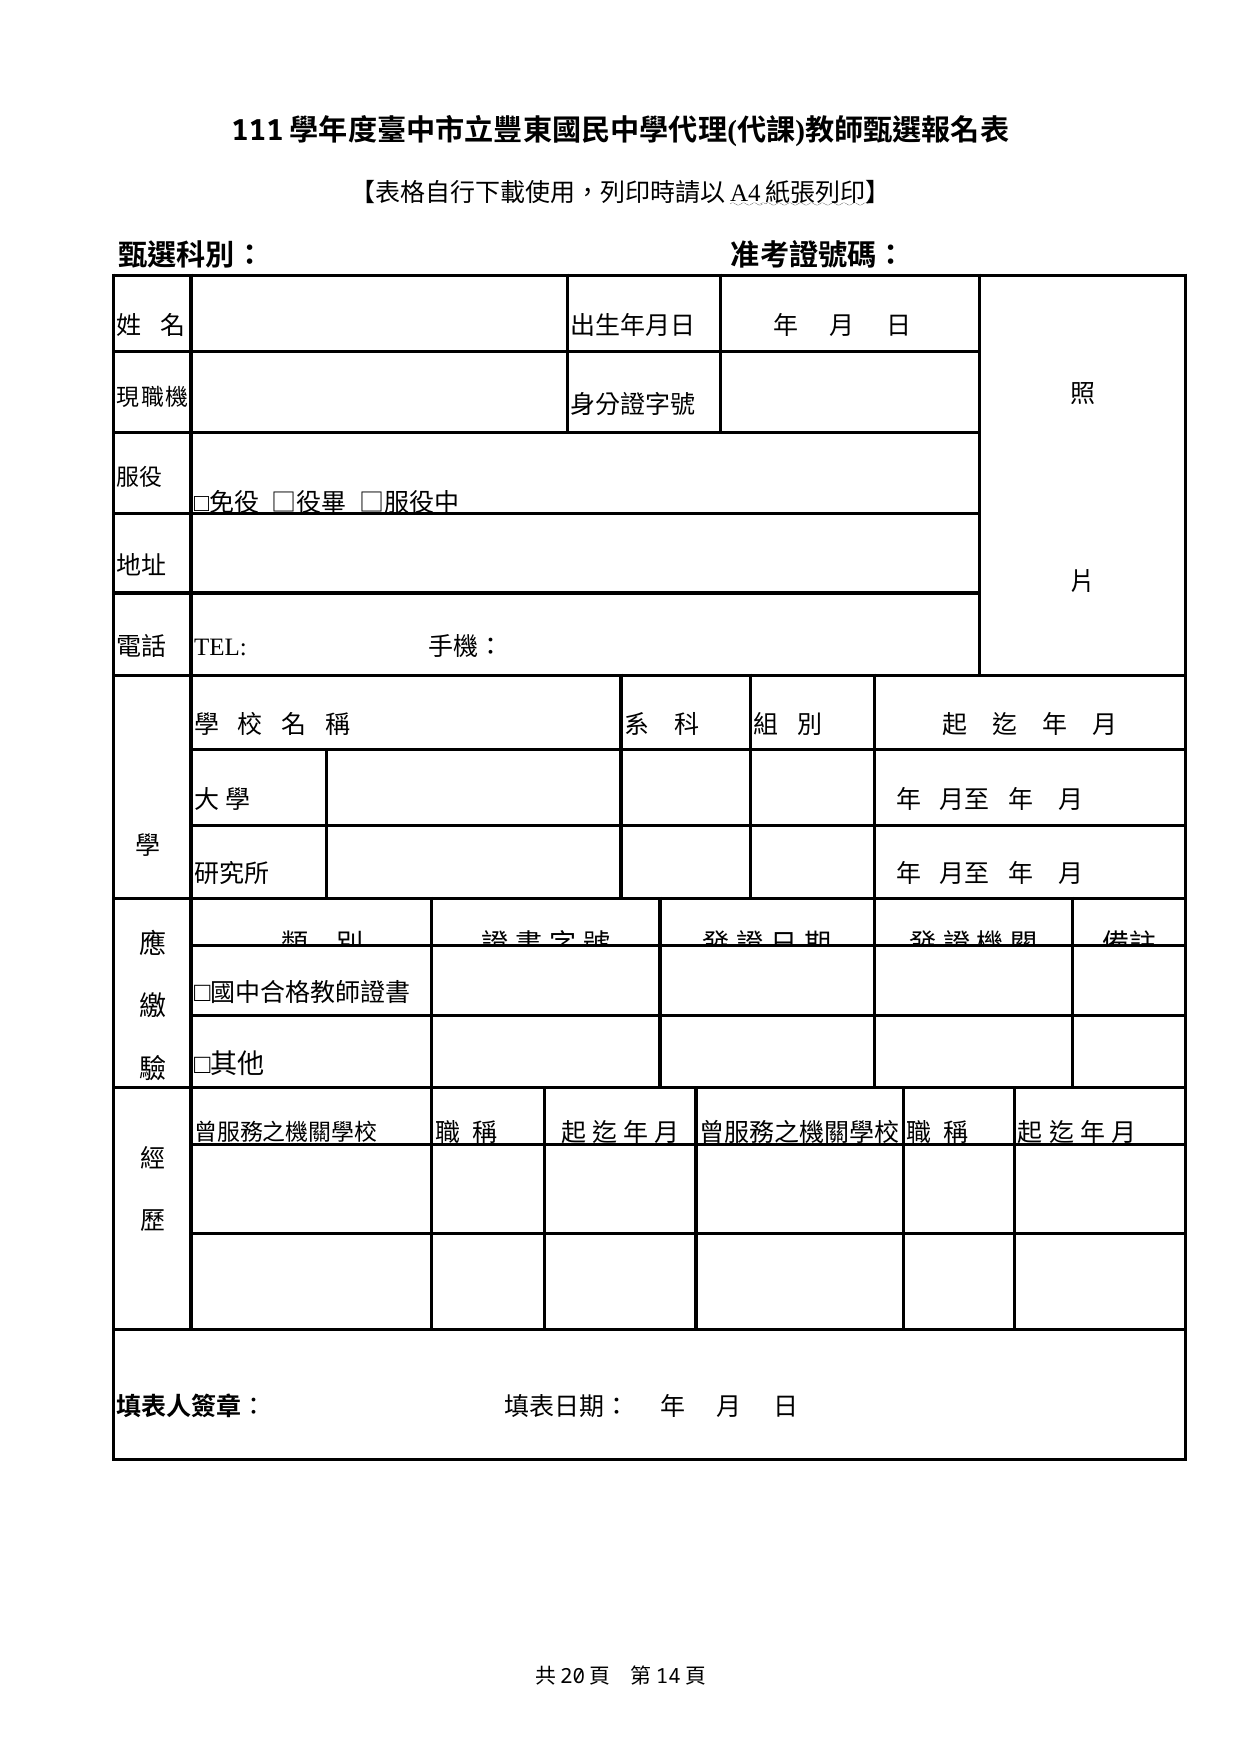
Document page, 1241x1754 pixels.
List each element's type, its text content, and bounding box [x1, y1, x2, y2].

table_cell TEL: 手機： [193, 595, 978, 673]
table_cell 起 迄 年 月 [546, 1089, 694, 1143]
table_cell [876, 947, 1071, 1014]
table_cell 證 書 字 號 [433, 900, 658, 944]
table_cell 類 別 [193, 900, 430, 944]
table_cell 學 校 名 稱 [193, 677, 619, 748]
table_cell [328, 751, 619, 823]
table_cell 研究所 [193, 827, 325, 897]
table_cell 發 證 日 期 [662, 900, 873, 944]
table_cell 填表人簽章： 填表日期： 年 月 日 [115, 1331, 1184, 1458]
table_cell [433, 1017, 621, 1086]
table_cell 電話 [115, 595, 189, 673]
table_cell 應 繳 驗 證 件 [115, 900, 189, 1086]
table_cell [662, 1017, 873, 1086]
table_cell 起 迄 年 月 [876, 677, 1184, 748]
table_cell [193, 1146, 430, 1232]
table_cell 備註 [1074, 900, 1184, 944]
table_cell [1074, 1017, 1184, 1086]
table_cell [621, 947, 658, 1014]
text 111學年度臺中市立豐東國民中學代理(代課)教師甄選報名表 [118, 86, 1122, 148]
table_cell 地址 [115, 515, 189, 591]
table_cell [114, 1461, 141, 1523]
table_cell [662, 947, 873, 1014]
table_cell 組 別 [752, 677, 873, 748]
table_cell [621, 1017, 658, 1086]
table_header 照 片 [981, 277, 1184, 673]
table_cell [546, 1235, 694, 1328]
table_cell 曾服務之機關學校 [698, 1089, 902, 1143]
table_header 姓 名 [115, 277, 189, 350]
table_cell [193, 1235, 430, 1328]
table_cell [905, 1146, 1013, 1232]
table_cell [698, 1235, 902, 1328]
table_cell [698, 1146, 902, 1232]
table_cell [623, 827, 749, 897]
table_cell [905, 1235, 1013, 1328]
table_cell [752, 827, 873, 897]
text 【表格自行下載使用，列印時請以A4紙張列印】 [118, 148, 1122, 211]
table_cell 現職機關學校 [115, 353, 189, 431]
table_cell [722, 353, 978, 431]
table_cell □免役 □役畢 □服役中 [193, 434, 978, 512]
table_cell [433, 1146, 543, 1232]
table_header 出生年月日 [569, 277, 719, 350]
table_cell [193, 353, 566, 431]
table_cell 發 證 機 關 [876, 900, 1071, 944]
table_cell 系 科 [623, 677, 749, 748]
table_cell [193, 515, 978, 591]
table_cell 年 月至 年 月 [876, 827, 1184, 897]
table_cell [141, 1461, 1072, 1523]
table_cell □國中合格教師證書 [193, 947, 430, 1014]
table_cell 職 稱 [433, 1089, 543, 1143]
table_cell 年 月至 年 月 [876, 751, 1184, 823]
table_cell [1074, 947, 1184, 1014]
table_cell 曾服務之機關學校 [193, 1089, 430, 1143]
table_cell [1016, 1235, 1184, 1328]
table_cell [433, 1235, 543, 1328]
table_cell 服役 情形 [115, 434, 189, 512]
table_cell [876, 1017, 1071, 1086]
table_header [193, 277, 566, 350]
table_cell 起 迄 年 月 [1016, 1089, 1184, 1143]
table_cell [328, 827, 619, 897]
table_cell [752, 751, 873, 823]
table_cell 經 歷 [115, 1089, 189, 1328]
table_cell □其他 [193, 1017, 430, 1086]
table_cell 身分證字號 [569, 353, 719, 431]
table_cell [1073, 1461, 1186, 1523]
table_cell [546, 1146, 694, 1232]
table_cell [1016, 1146, 1184, 1232]
table_cell 學 歷 [115, 677, 189, 897]
table_header 年 月 日 [722, 277, 978, 350]
text 甄選科別： 准考證號碼： [118, 211, 1122, 273]
table_cell 職 稱 [905, 1089, 1013, 1143]
table_cell [623, 751, 749, 823]
table_cell 大 學 [193, 751, 325, 823]
table_cell [433, 947, 621, 1014]
